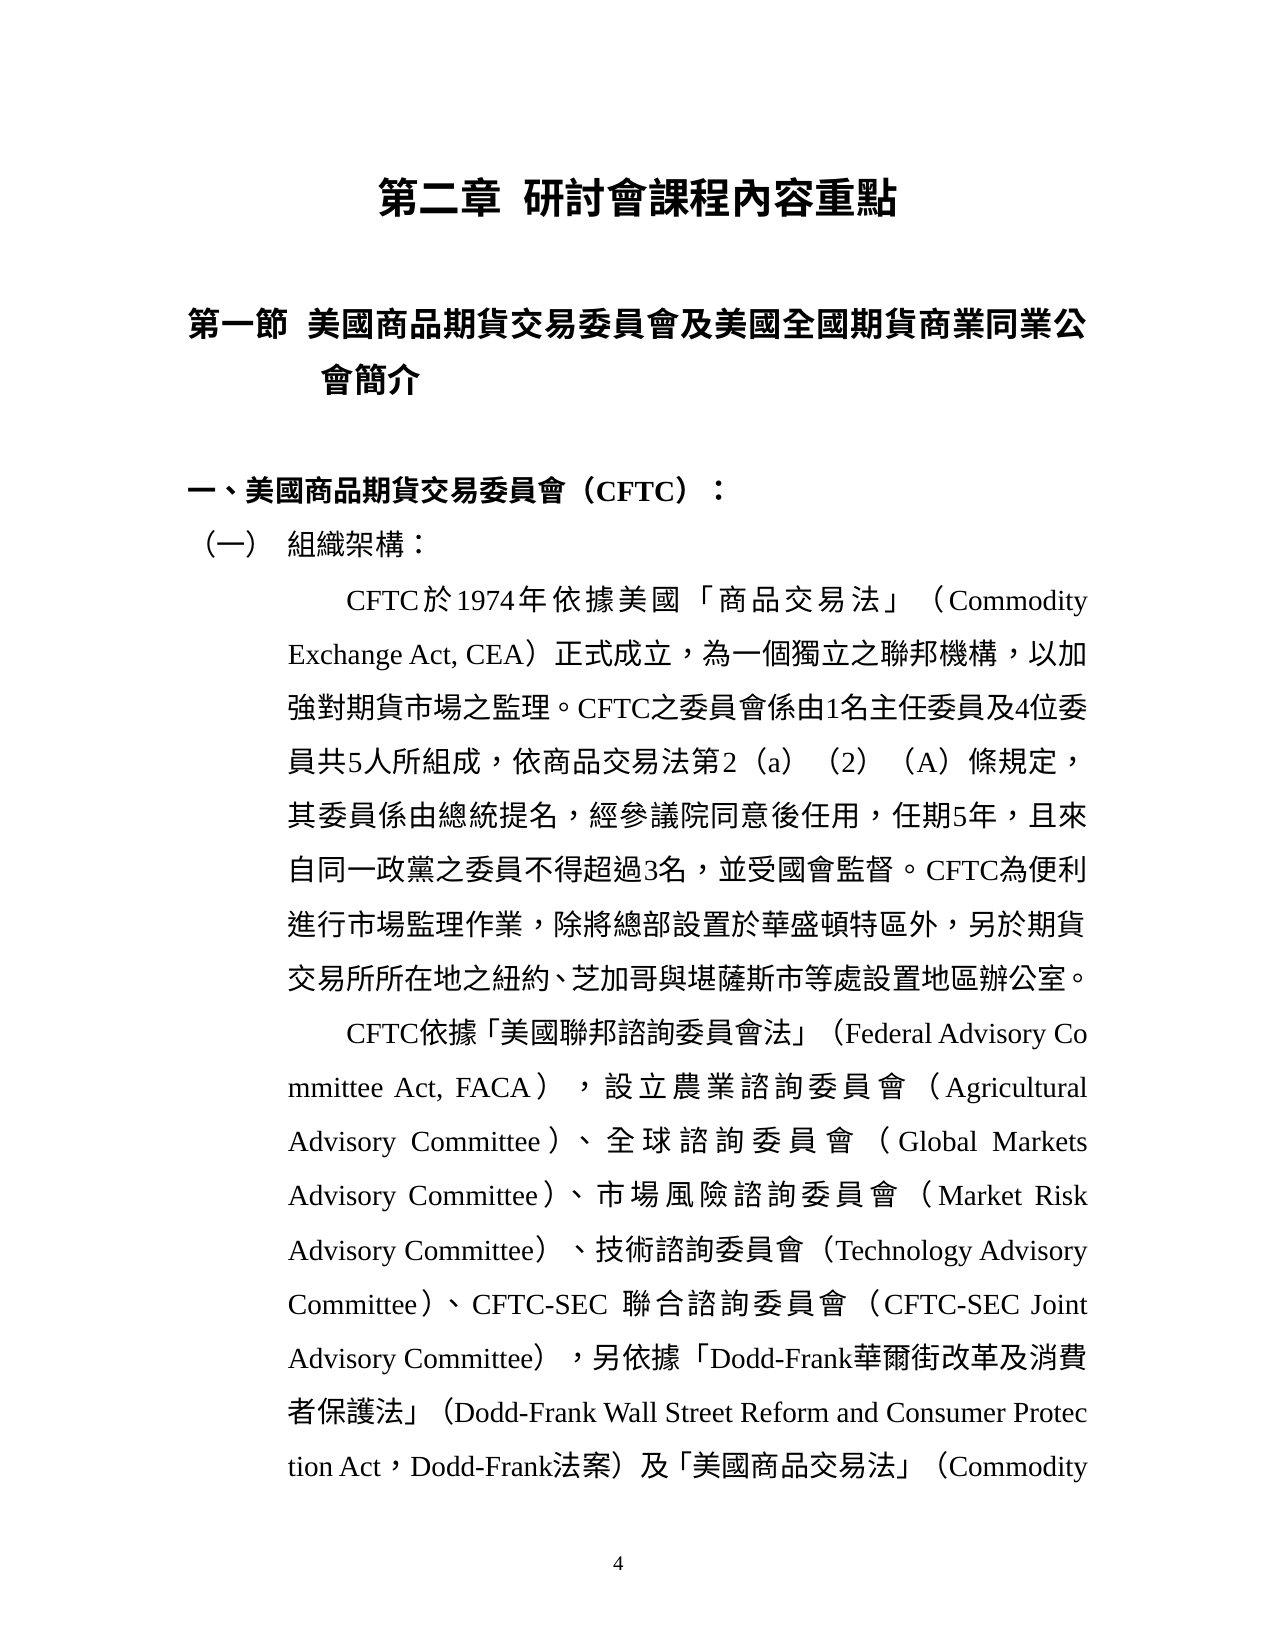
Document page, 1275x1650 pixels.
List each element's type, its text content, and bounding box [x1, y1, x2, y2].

subtitle 第一節 美國商品期貨交易委員會及美國全國期貨商業同業公會簡介 [187, 292, 1088, 404]
text CFTC於1974年依據美國「商品交易法」（Commodity Exchange Act, CEA）正式成立，為一個獨立之聯邦機構，以加強對期貨市場之監理。CFTC之委員會係由1名主任委員及4位委員共5人所組成，依商品交易法第2（a）（2）（A）條規定，其委員係由總統提名，經參議院同意後任用，任期5年，且來自同一政黨之委員不得超過3名，並受國會監督。CFTC為便利進行市場監理作業，除將總部設置於華盛頓特區外，另於期貨交易所所在地之紐約、芝加哥與堪薩斯市等處設置地區辦公室。 [288, 567, 1088, 1000]
list 組織架構： [187, 512, 1088, 567]
text CFTC依據「美國聯邦諮詢委員會法」（Federal Advisory Committee Act, FACA），設立農業諮詢委員會（Agricultural Advisory Committee）、全球諮詢委員會（Global Markets Advisory Committee）、市場風險諮詢委員會（Market Risk Advisory Committee）、技術諮詢委員會（Technology Advisory Committee）、CFTC-SEC 聯合諮詢委員會（CFTC-SEC Joint Advisory Committee），另依據「Dodd-Frank華爾街改革及消費者保護法」（Dodd-Frank Wall Street Reform and Consumer Protection Act，Dodd-Frank法案）及「美國商品交易法」（Commodity [288, 1000, 1088, 1487]
text 一、美國商品期貨交易委員會（CFTC）： [187, 458, 1088, 512]
subtitle 第二章 研討會課程內容重點 [187, 169, 1088, 225]
